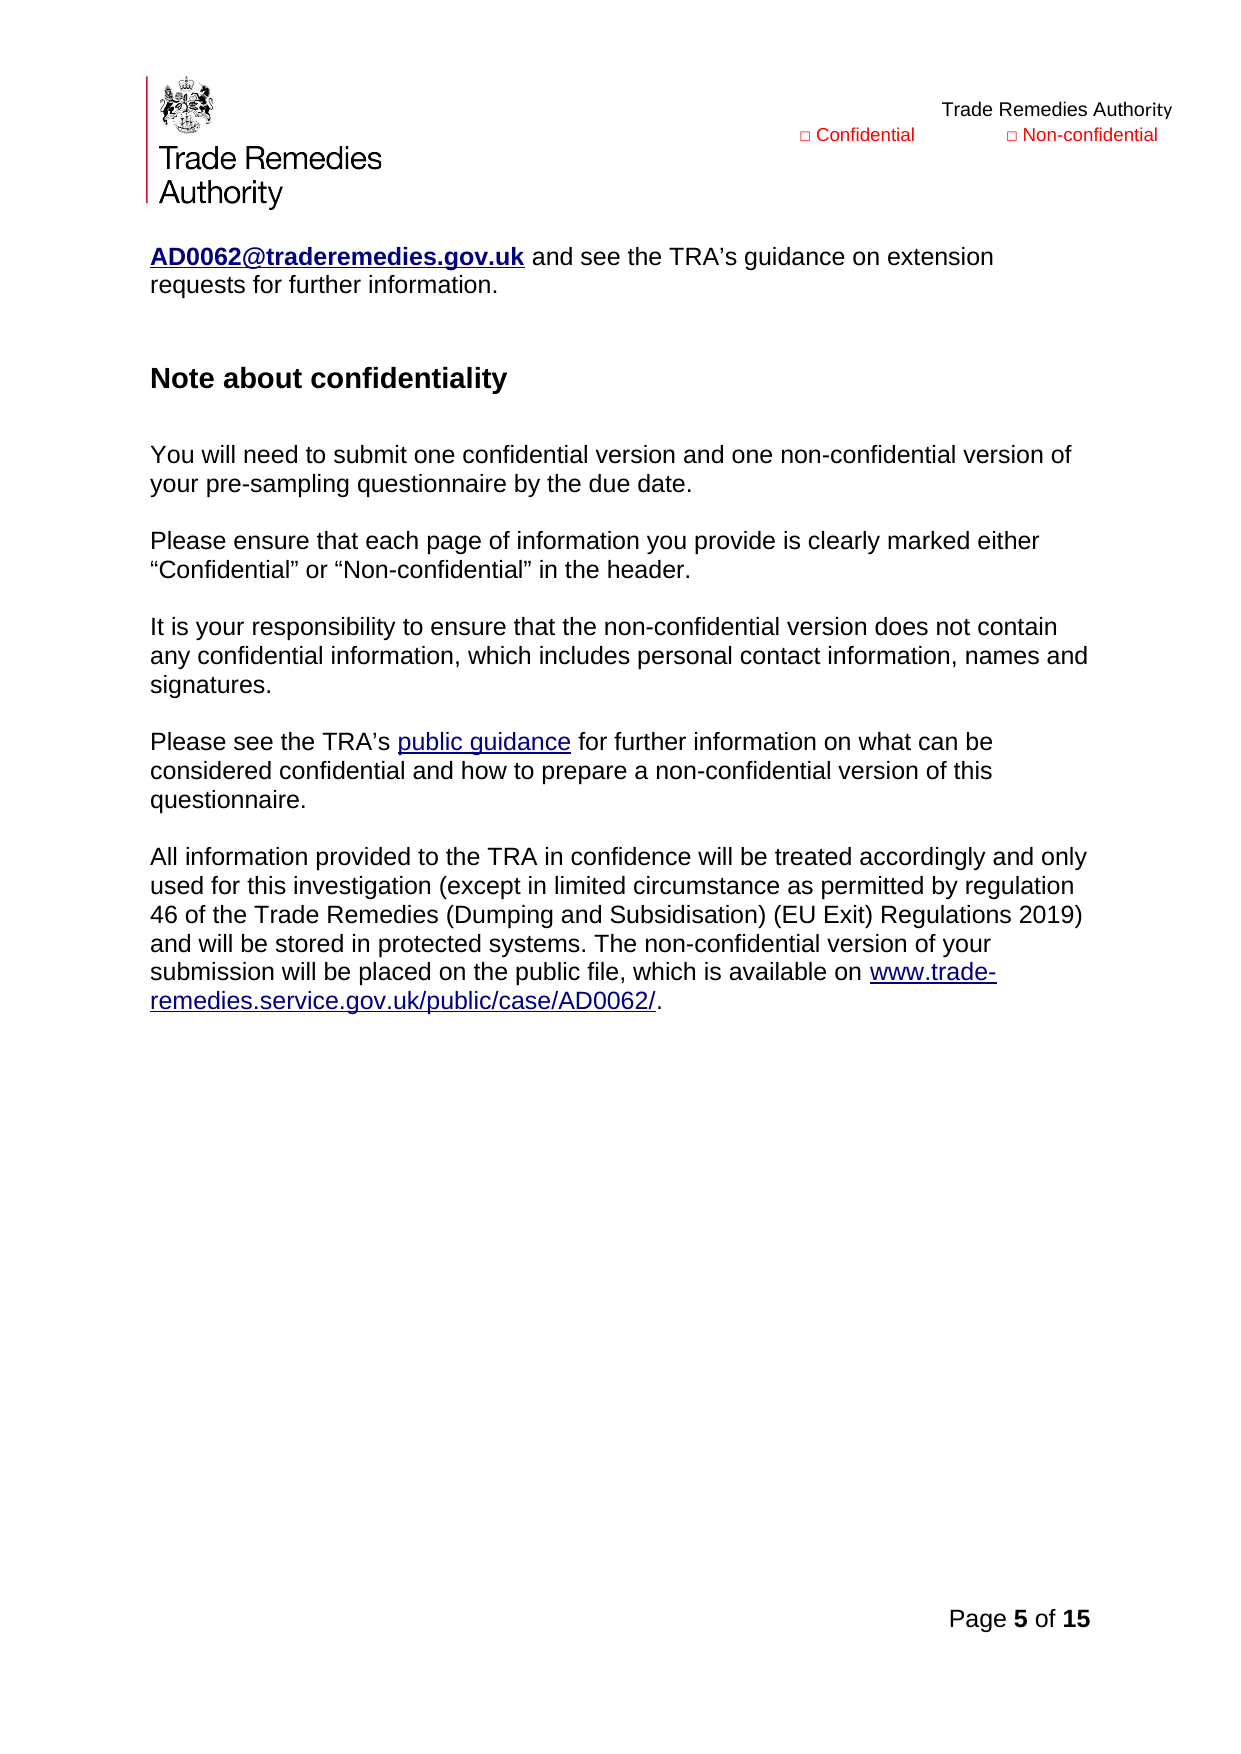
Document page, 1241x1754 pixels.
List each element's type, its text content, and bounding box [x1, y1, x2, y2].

text Please ensure that each page of information you provide is clearly marked either “Confidential” or “Non-confidential” in the header. [150, 526, 1090, 583]
subtitle Note about confidentiality [150, 361, 1090, 394]
text It is your responsibility to ensure that the non-confidential version does not contain any confidential information, which includes personal contact information, names and signatures. [150, 612, 1090, 698]
text Please see the TRA’s public guidance for further information on what can be considered confidential and how to prepare a non-confidential version of this questionnaire. [150, 727, 1090, 813]
text You will need to submit one confidential version and one non-confidential version of your pre-sampling questionnaire by the due date. [150, 440, 1090, 497]
text AD0062@traderemedies.gov.uk and see the TRA’s guidance on extension requests for further information. [150, 242, 1090, 299]
text All information provided to the TRA in confidence will be treated accordingly and only used for this investigation (except in limited circumstance as permitted by regulation 46 of the Trade Remedies (Dumping and Subsidisation) (EU Exit) Regulations 2019) and will be stored in protected systems. The non-confidential version of your submission will be placed on the public file, which is available on www.trade-remedies.service.gov.uk/public/case/AD0062/. [150, 842, 1090, 1015]
